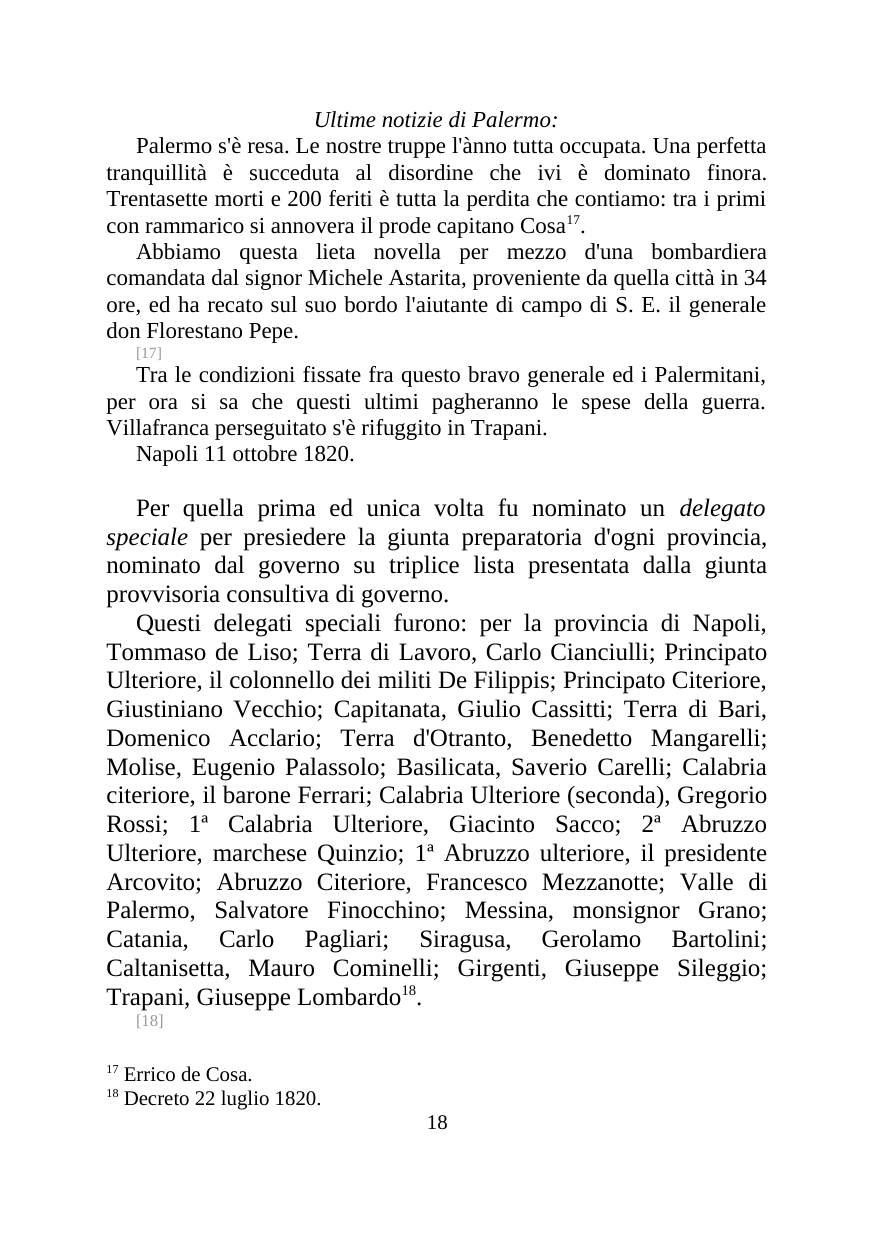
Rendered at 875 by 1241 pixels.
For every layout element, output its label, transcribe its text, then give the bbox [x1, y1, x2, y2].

text [17] [106, 343, 768, 361]
text Questi delegati speciali furono: per la provincia di Napoli, Tommaso de Liso; Terra di Lavoro, Carlo Cianciulli; Principato Ulteriore, il colonnello dei militi De Filippis; Principato Citeriore, Giustiniano Vecchio; Capitanata, Giulio Cassitti; Terra di Bari, Domenico Acclario; Terra d'Otranto, Benedetto Mangarelli; Molise, Eugenio Palassolo; Basilicata, Saverio Carelli; Calabria citeriore, il barone Ferrari; Calabria Ulteriore (seconda), Gregorio Rossi; 1ª Calabria Ulteriore, Giacinto Sacco; 2ª Abruzzo Ulteriore, marchese Quinzio; 1ª Abruzzo ulteriore, il presidente Arcovito; Abruzzo Citeriore, Francesco Mezzanotte; Valle di Palermo, Salvatore Finocchino; Messina, monsignor Grano; Catania, Carlo Pagliari; Siragusa, Gerolamo Bartolini; Caltanisetta, Mauro Cominelli; Girgenti, Giuseppe Sileggio; Trapani, Giuseppe Lombardo. [106, 608, 768, 1011]
text [18] [106, 1011, 136, 1030]
text [18] [164, 1011, 768, 1030]
text Palermo s'è resa. Le nostre truppe l'ànno tutta occupata. Una perfetta tranquillità è succeduta al disordine che ivi è dominato finora. Trentasette morti e 200 feriti è tutta la perdita che contiamo: tra i primi con rammarico si annovera il prode capitano Cosa. [106, 133, 768, 238]
text Ultime notizie di Palermo: [106, 106, 768, 133]
text Decreto 22 luglio 1820. [106, 1086, 768, 1110]
text Tra le condizioni fissate fra questo bravo generale ed i Palermitani, per ora si sa che questi ultimi pagheranno le spese della guerra. Villafranca perseguitato s'è rifuggito in Trapani. [106, 361, 768, 440]
text Per quella prima ed unica volta fu nominato un delegato speciale per presiedere la giunta preparatoria d'ogni provincia, nominato dal governo su triplice lista presentata dalla giunta provvisoria consultiva di governo. [106, 493, 768, 608]
text Napoli 11 ottobre 1820. [106, 440, 768, 467]
text Abbiamo questa lieta novella per mezzo d'una bombardiera comandata dal signor Michele Astarita, proveniente da quella città in 34 ore, ed ha recato sul suo bordo l'aiutante di campo di S. E. il generale don Florestano Pepe. [106, 238, 768, 343]
text Errico de Cosa. [106, 1062, 768, 1086]
